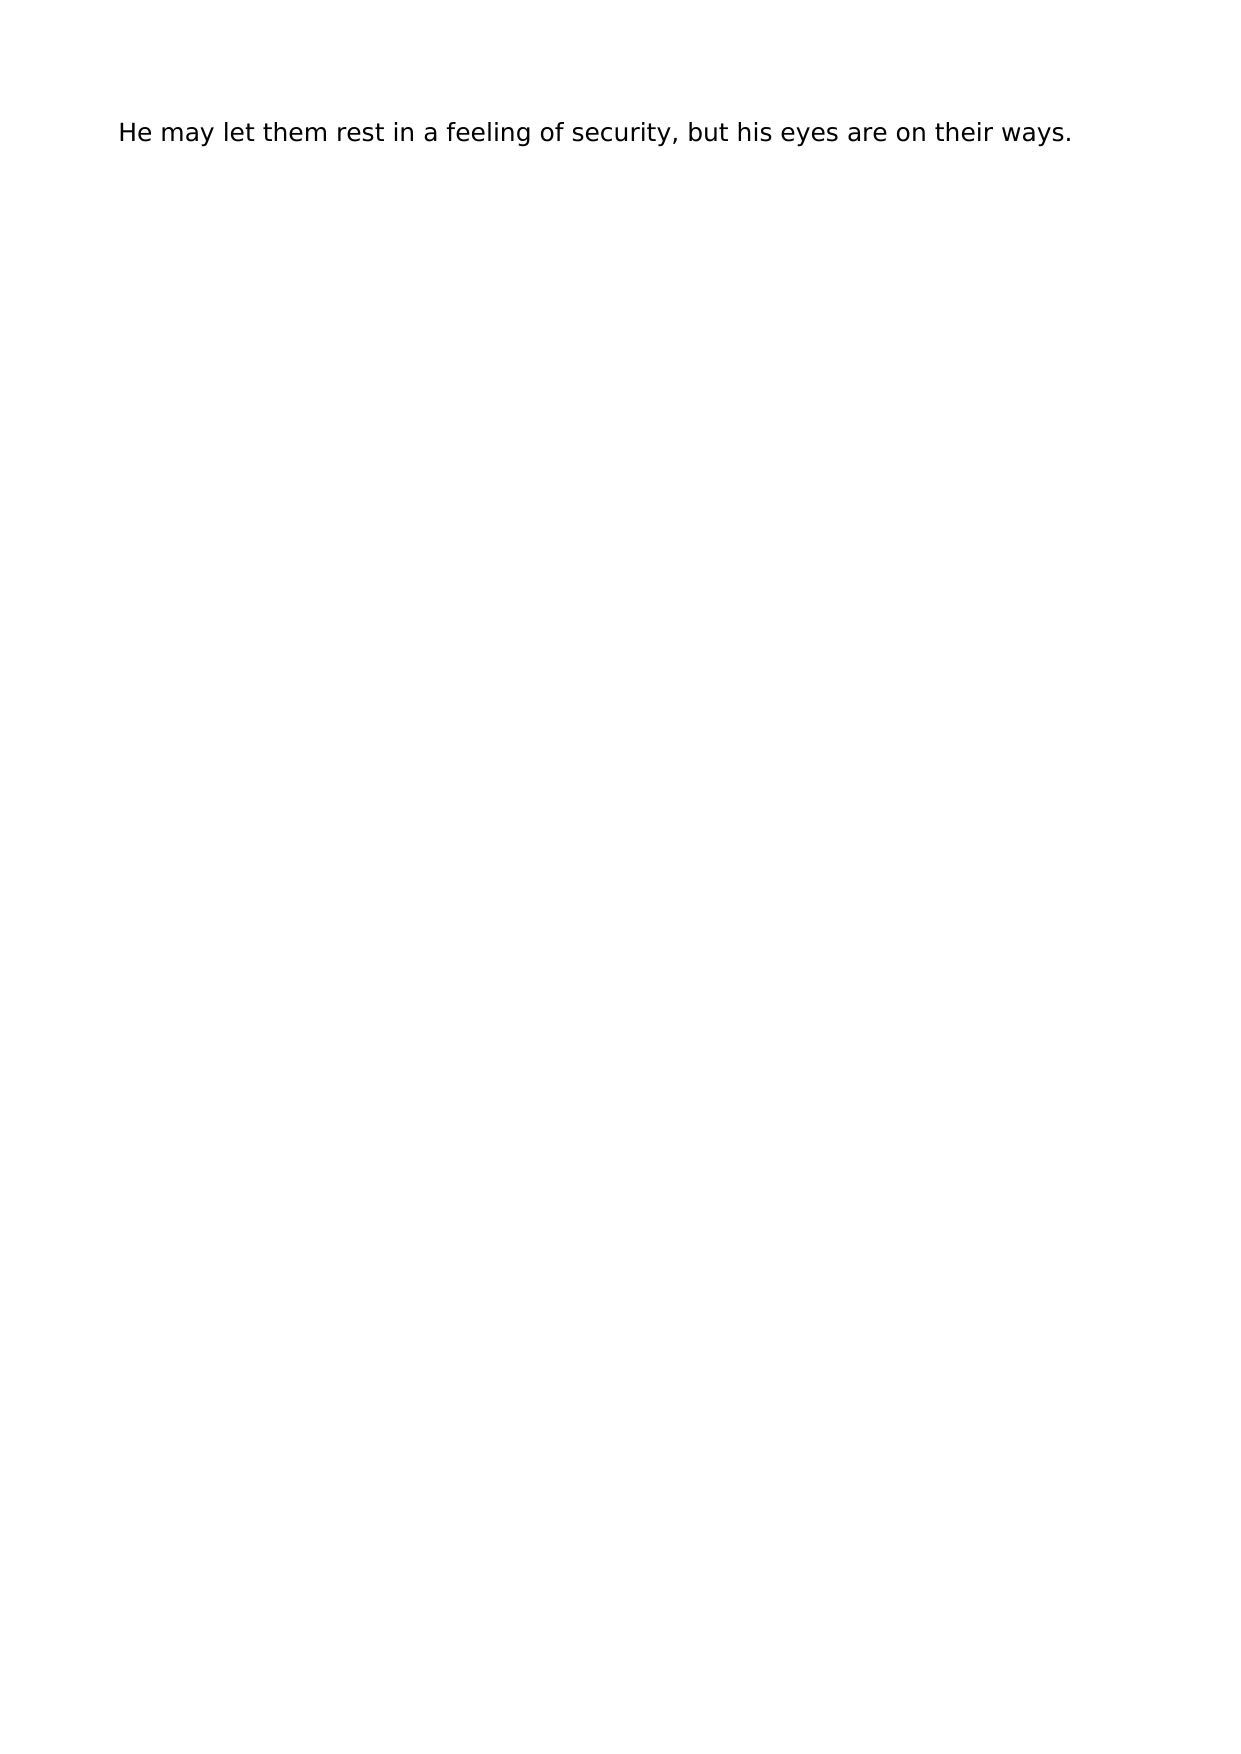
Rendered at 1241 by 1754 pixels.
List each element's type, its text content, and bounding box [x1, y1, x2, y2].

text He may let them rest in a feeling of security, but his eyes are on their ways. [118, 118, 1122, 147]
